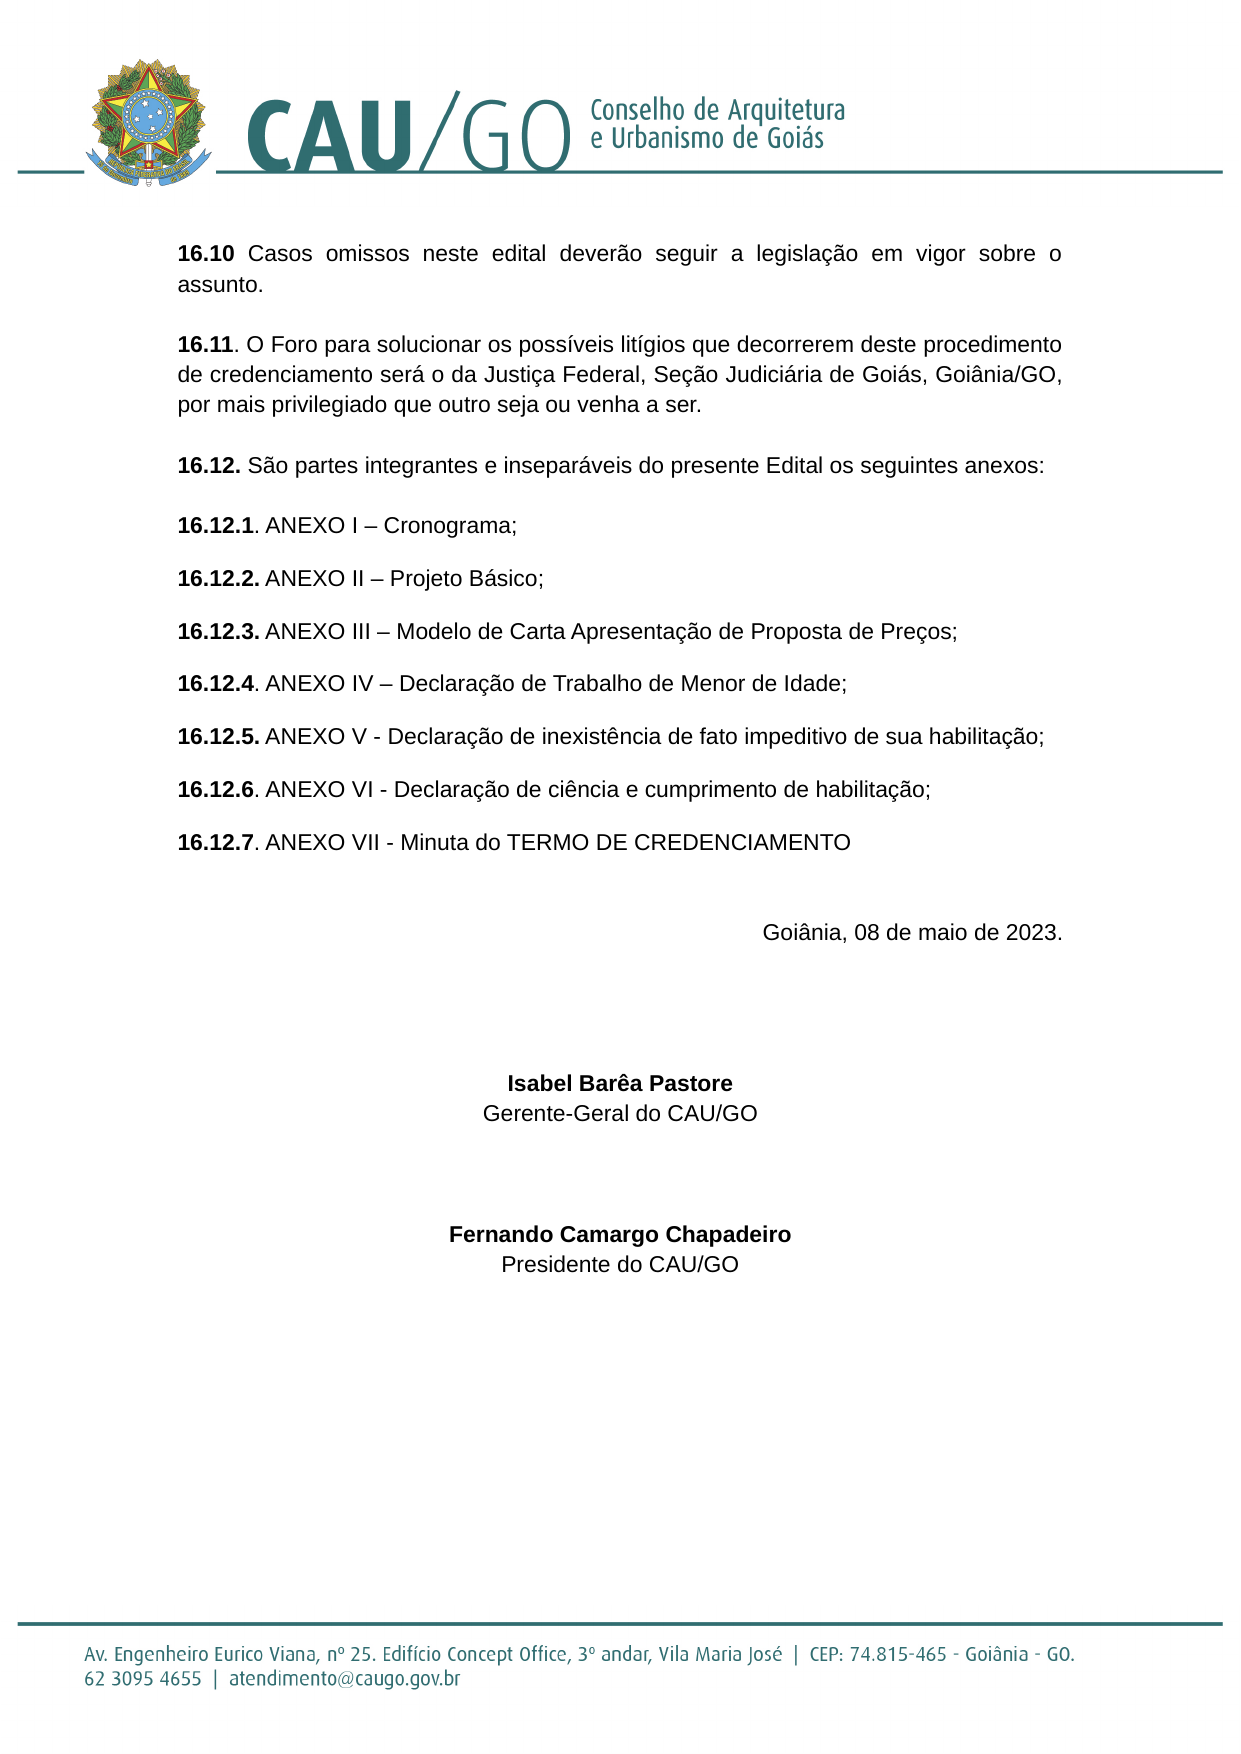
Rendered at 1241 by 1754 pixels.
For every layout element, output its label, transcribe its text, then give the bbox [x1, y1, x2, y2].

text 16.12.3. ANEXO III – Modelo de Carta Apresentação de Proposta de Preços; [177, 618, 1063, 644]
text 16.12.5. ANEXO V - Declaração de inexistência de fato impeditivo de sua habilitação; [177, 723, 1063, 749]
text 16.12.2. ANEXO II – Projeto Básico; [177, 565, 1063, 591]
text Presidente do CAU/GO [177, 1251, 1063, 1278]
text 16.12.7. ANEXO VII - Minuta do TERMO DE CREDENCIAMENTO [177, 828, 1063, 855]
picture [0, 0, 1239, 207]
text 16.12.1. ANEXO I – Cronograma; [177, 512, 1063, 538]
text Isabel Barêa Pastore [177, 1070, 1063, 1096]
text 16.10 Casos omissos neste edital deverão seguir a legislação em vigor sobre o assunto. [177, 240, 1063, 297]
picture [0, 1605, 1240, 1754]
text 16.11. O Foro para solucionar os possíveis litígios que decorrerem deste procedimento de credenciamento será o da Justiça Federal, Seção Judiciária de Goiás, Goiânia/GO, por mais privilegiado que outro seja ou venha a ser. [177, 331, 1063, 418]
text 16.12.6. ANEXO VI - Declaração de ciência e cumprimento de habilitação; [177, 776, 1063, 802]
text 16.12. São partes integrantes e inseparáveis do presente Edital os seguintes anexos: [177, 452, 1063, 478]
text 16.12.4. ANEXO IV – Declaração de Trabalho de Menor de Idade; [177, 670, 1063, 697]
text Fernando Camargo Chapadeiro [177, 1221, 1063, 1247]
text Goiânia, 08 de maio de 2023. [177, 919, 1063, 945]
text Gerente-Geral do CAU/GO [177, 1100, 1063, 1127]
